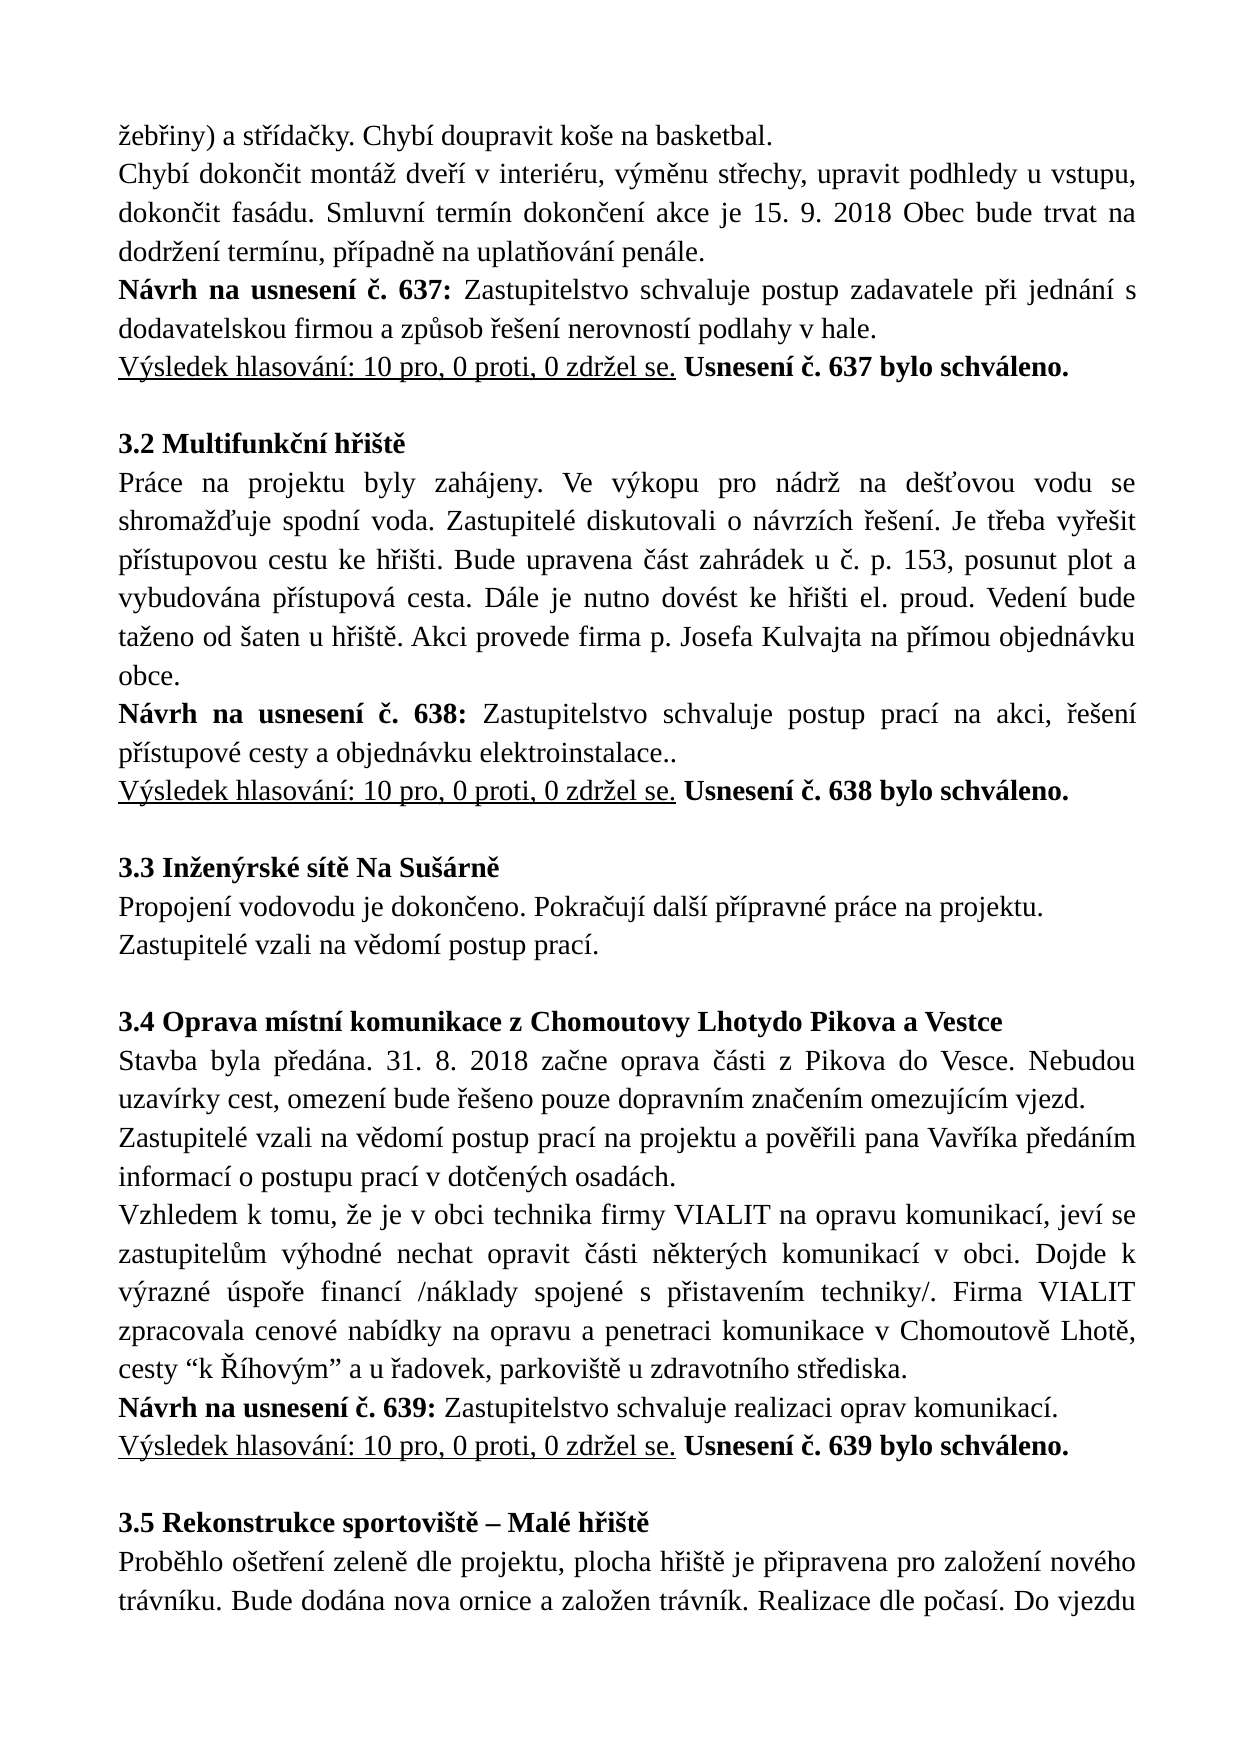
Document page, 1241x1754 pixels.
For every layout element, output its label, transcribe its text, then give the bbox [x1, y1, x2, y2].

text 3.3 Inženýrské sítě Na Sušárně [118, 850, 1137, 884]
text Zastupitelé vzali na vědomí postup prací. [118, 927, 1137, 961]
text žebřiny) a střídačky. Chybí doupravit koše na basketbal. [118, 118, 1137, 152]
text Proběhlo ošetření zeleně dle projektu, plocha hřiště je připravena pro založení nového trávníku. Bude dodána nova ornice a založen trávník. Realizace dle počasí. Do vjezdu [118, 1544, 1137, 1616]
text Zastupitelé vzali na vědomí postup prací na projektu a pověřili pana Vavříka předáním informací o postupu prací v dotčených osadách. [118, 1120, 1137, 1192]
text Návrh na usnesení č. 638: Zastupitelstvo schvaluje postup prací na akci, řešení přístupové cesty a objednávku elektroinstalace.. [118, 696, 1137, 768]
text Propojení vodovodu je dokončeno. Pokračují další přípravné práce na projektu. [118, 889, 1137, 922]
text Chybí dokončit montáž dveří v interiéru, výměnu střechy, upravit podhledy u vstupu, dokončit fasádu. Smluvní termín dokončení akce je 15. 9. 2018 Obec bude trvat na dodržení termínu, případně na uplatňování penále. [118, 157, 1137, 267]
text Návrh na usnesení č. 639: Zastupitelstvo schvaluje realizaci oprav komunikací. [118, 1390, 1137, 1423]
text 3.5 Rekonstrukce sportoviště – Malé hřiště [118, 1506, 1137, 1539]
text Výsledek hlasování: 10 pro, 0 proti, 0 zdržel se. Usnesení č. 638 bylo schváleno. [118, 773, 1137, 807]
text Stavba byla předána. 31. 8. 2018 začne oprava části z Pikova do Vesce. Nebudou uzavírky cest, omezení bude řešeno pouze dopravním značením omezujícím vjezd. [118, 1043, 1137, 1115]
text Vzhledem k tomu, že je v obci technika firmy VIALIT na opravu komunikací, jeví se zastupitelům výhodné nechat opravit části některých komunikací v obci. Dojde k výrazné úspoře financí /náklady spojené s přistavením techniky/. Firma VIALIT zpracovala cenové nabídky na opravu a penetraci komunikace v Chomoutově Lhotě, cesty “k Říhovým” a u řadovek, parkoviště u zdravotního střediska. [118, 1197, 1137, 1385]
text 3.2 Multifunkční hřiště [118, 426, 1137, 460]
text Výsledek hlasování: 10 pro, 0 proti, 0 zdržel se. Usnesení č. 639 bylo schváleno. [118, 1428, 1137, 1462]
text Výsledek hlasování: 10 pro, 0 proti, 0 zdržel se. Usnesení č. 637 bylo schváleno. [118, 349, 1137, 383]
text Návrh na usnesení č. 637: Zastupitelstvo schvaluje postup zadavatele při jednání s dodavatelskou firmou a způsob řešení nerovností podlahy v hale. [118, 272, 1137, 344]
text Práce na projektu byly zahájeny. Ve výkopu pro nádrž na dešťovou vodu se shromažďuje spodní voda. Zastupitelé diskutovali o návrzích řešení. Je třeba vyřešit přístupovou cestu ke hřišti. Bude upravena část zahrádek u č. p. 153, posunut plot a vybudována přístupová cesta. Dále je nutno dovést ke hřišti el. proud. Vedení bude taženo od šaten u hřiště. Akci provede firma p. Josefa Kulvajta na přímou objednávku obce. [118, 465, 1137, 691]
text 3.4 Oprava místní komunikace z Chomoutovy Lhotydo Pikova a Vestce [118, 1004, 1137, 1038]
